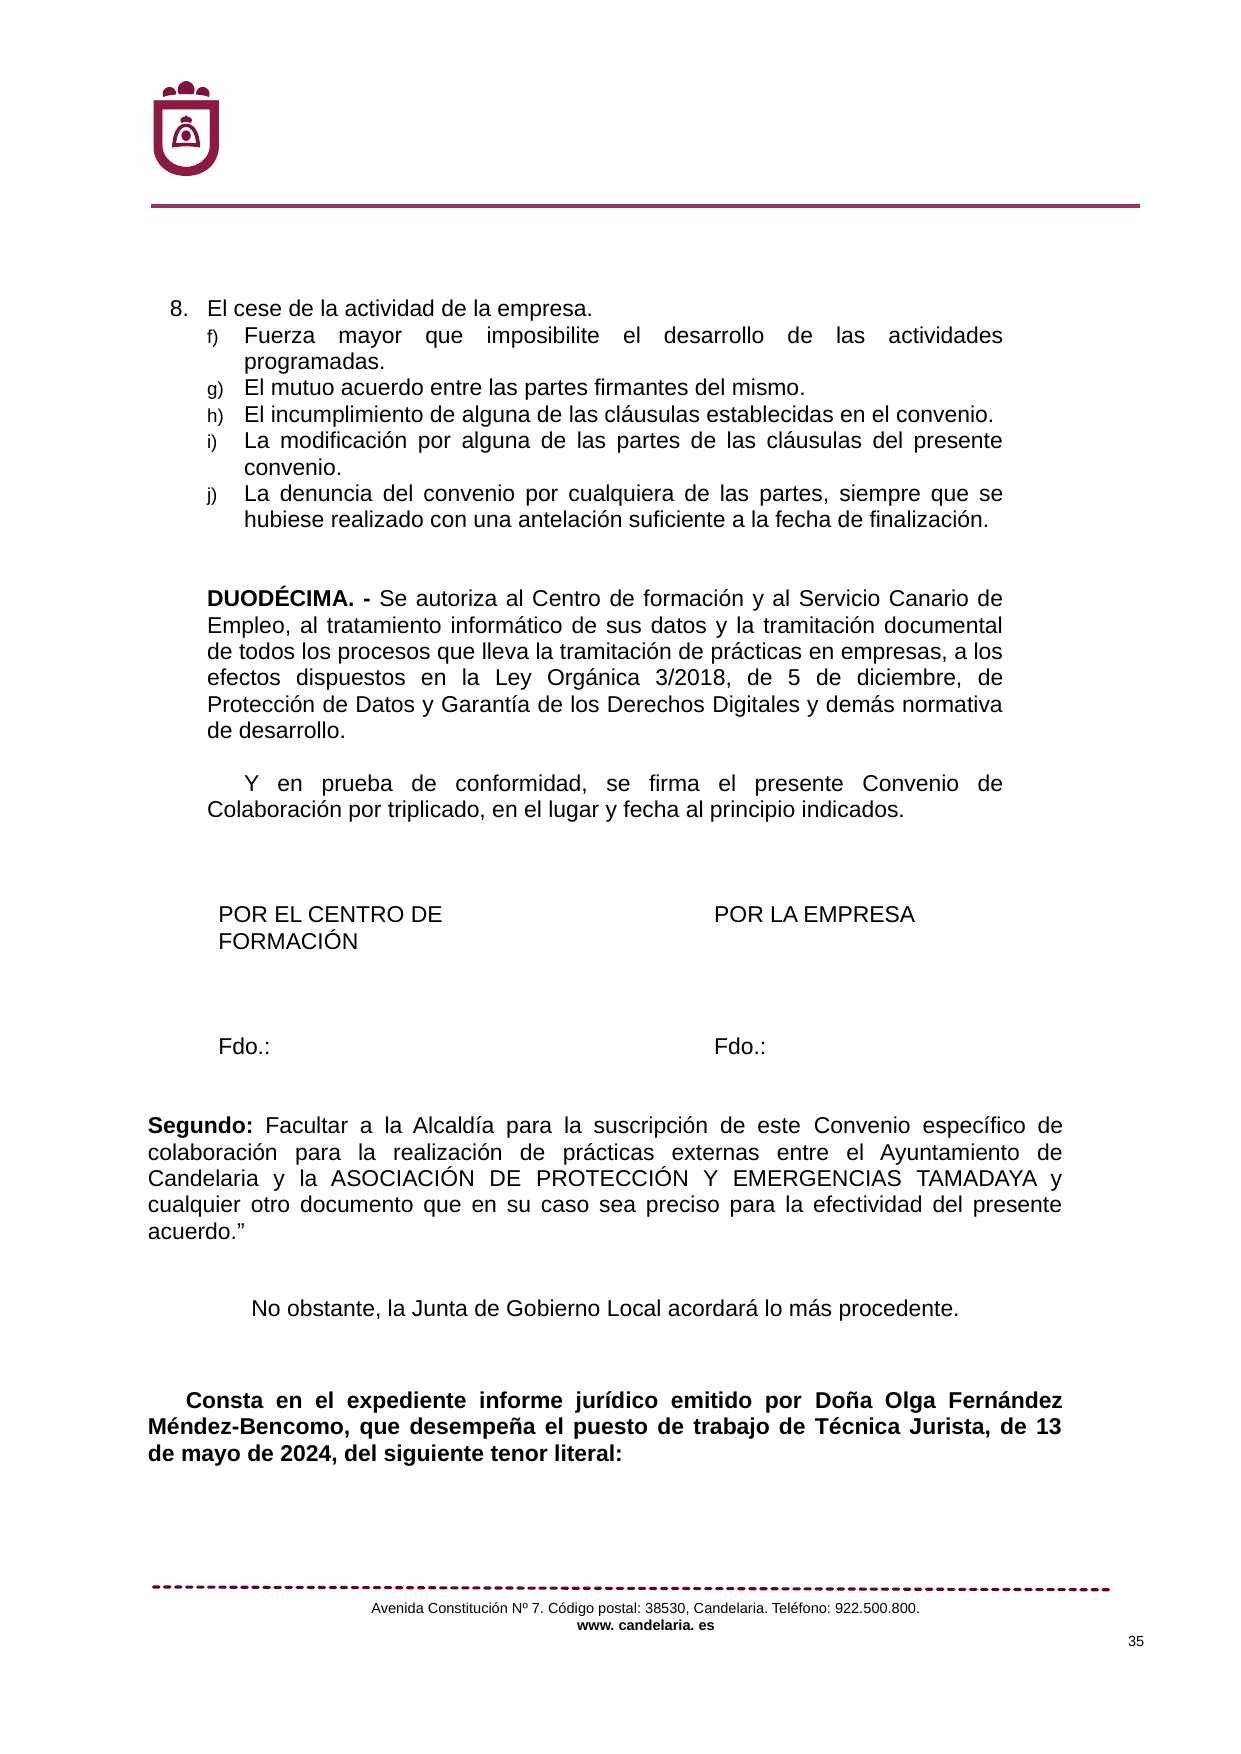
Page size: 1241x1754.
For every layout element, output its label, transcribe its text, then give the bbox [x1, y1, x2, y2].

list El mutuo acuerdo entre las partes firmantes del mismo. [207, 374, 1004, 401]
table_header POR LA EMPRESA [644, 901, 1104, 1033]
text Segundo: Facultar a la Alcaldía para la suscripción de este Convenio específico de colaboración para la realización de prácticas externas entre el Ayuntamiento de Candelaria y la ASOCIACIÓN DE PROTECCIÓN Y EMERGENCIAS TAMADAYA y cualquier otro documento que en su caso sea preciso para la efectividad del presente acuerdo.” [148, 1112, 1063, 1244]
table_cell Fdo.: [644, 1033, 1104, 1059]
table_header POR EL CENTRO DE FORMACIÓN [148, 901, 644, 1033]
text Consta en el expediente informe jurídico emitido por Doña Olga Fernández Méndez-Bencomo, que desempeña el puesto de trabajo de Técnica Jurista, de 13 de mayo de 2024, del siguiente tenor literal: [148, 1387, 1063, 1466]
list La denuncia del convenio por cualquiera de las partes, siempre que se hubiese realizado con una antelación suficiente a la fecha de finalización. [207, 480, 1004, 532]
list Fuerza mayor que imposibilite el desarrollo de las actividades programadas. [207, 322, 1004, 374]
list El incumplimiento de alguna de las cláusulas establecidas en el convenio. [207, 401, 1004, 427]
list La modificación por alguna de las partes de las cláusulas del presente convenio. [207, 427, 1004, 480]
text Y en prueba de conformidad, se firma el presente Convenio de Colaboración por triplicado, en el lugar y fecha al principio indicados. [207, 770, 1004, 822]
text DUODÉCIMA. - Se autoriza al Centro de formación y al Servicio Canario de Empleo, al tratamiento informático de sus datos y la tramitación documental de todos los procesos que lleva la tramitación de prácticas en empresas, a los efectos dispuestos en la Ley Orgánica 3/2018, de 5 de diciembre, de Protección de Datos y Garantía de los Derechos Digitales y demás normativa de desarrollo. [207, 585, 1004, 743]
text No obstante, la Junta de Gobierno Local acordará lo más procedente. [148, 1295, 1063, 1322]
list El cese de la actividad de la empresa. [169, 295, 1004, 322]
table_cell Fdo.: [148, 1033, 644, 1059]
